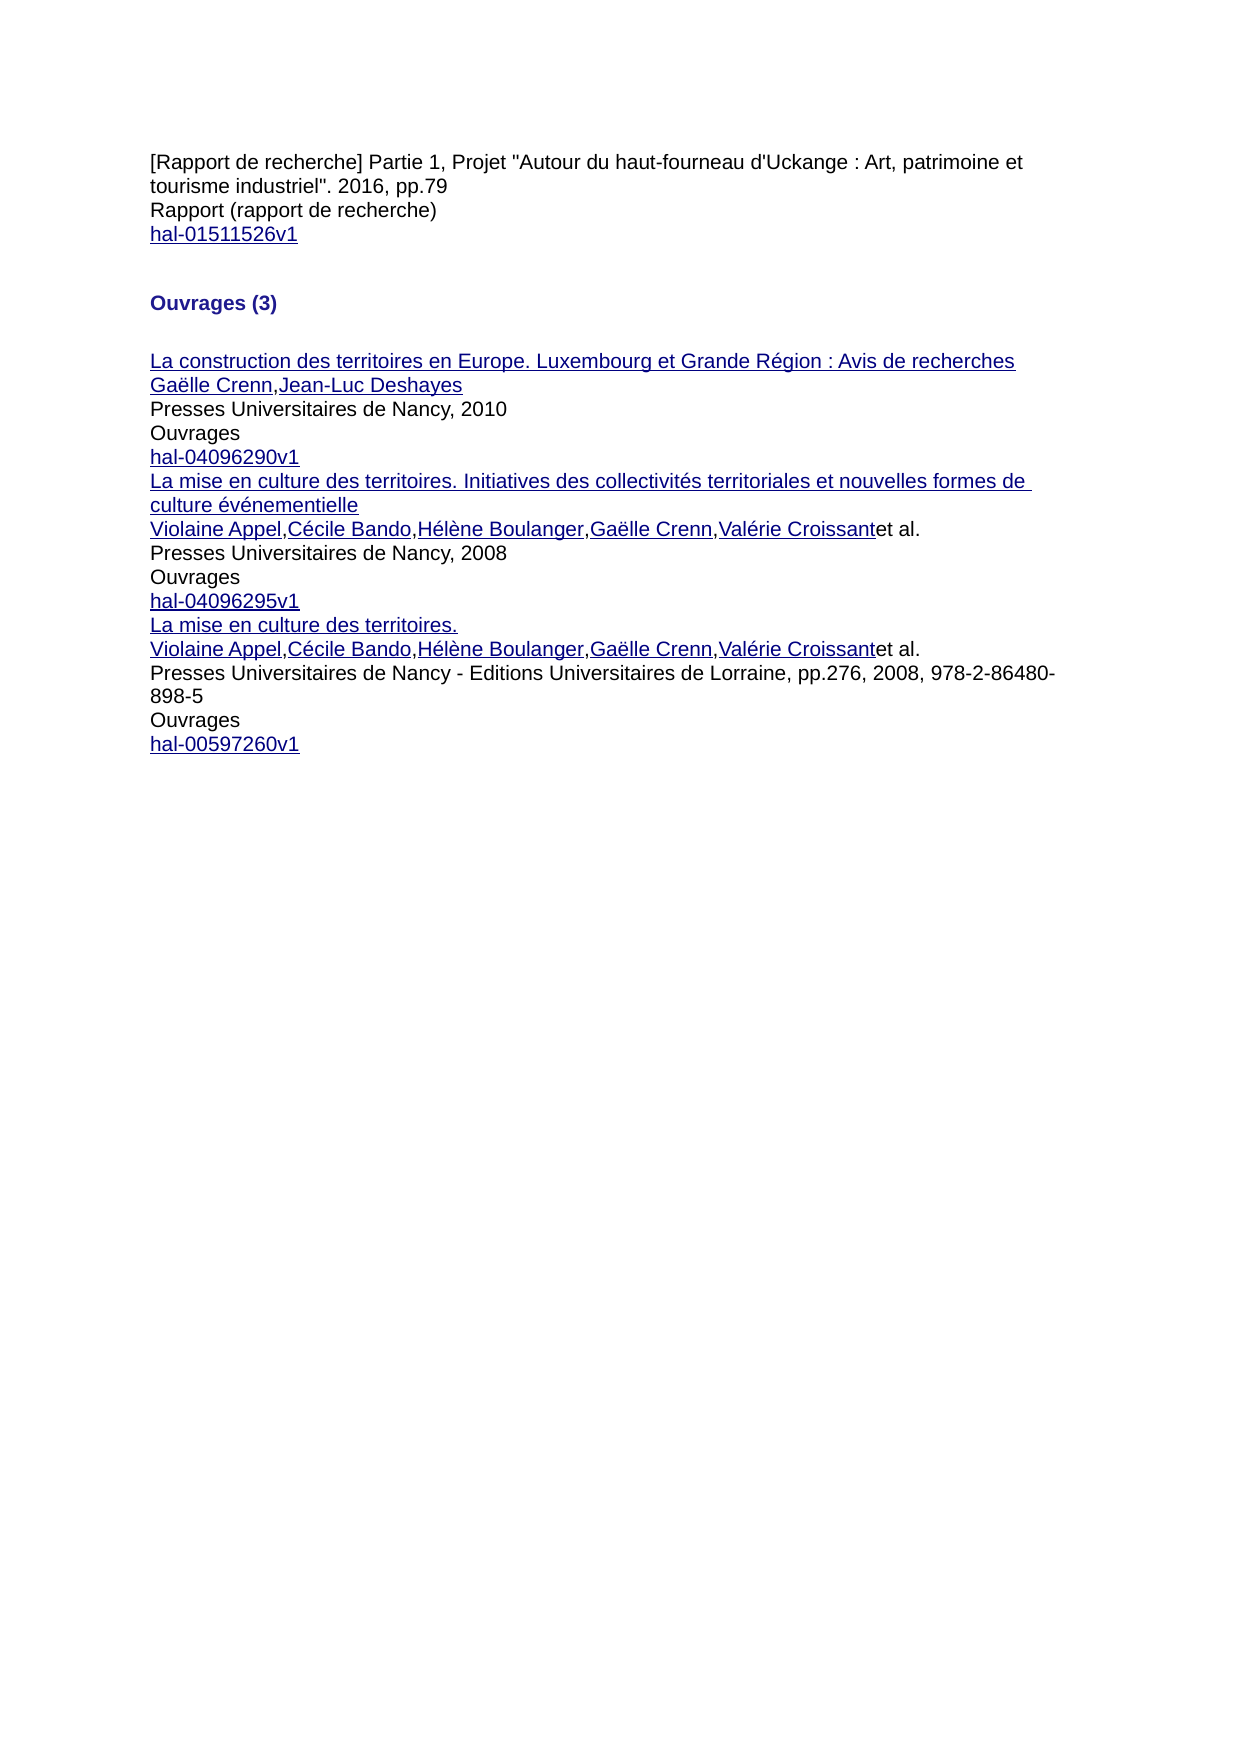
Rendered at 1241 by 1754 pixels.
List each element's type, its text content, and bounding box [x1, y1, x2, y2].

table_header La construction des territoires en Europe. Luxembourg et Grande Région : Avis de recherches Gaëlle Crenn,Jean-Luc Deshayes Presses Universitaires de Nancy, 2010 Ouvrages hal-04096290v1 [150, 349, 1090, 469]
table_cell La mise en culture des territoires. Violaine Appel,Cécile Bando,Hélène Boulanger,Gaëlle Crenn,Valérie Croissantet al. Presses Universitaires de Nancy - Editions Universitaires de Lorraine, pp.276, 2008, 978-2-86480-898-5 Ouvrages hal-00597260v1 [150, 613, 1090, 756]
subtitle Ouvrages (3) [150, 291, 1090, 314]
table_cell La mise en culture des territoires. Initiatives des collectivités territoriales et nouvelles formes de culture événementielle Violaine Appel,Cécile Bando,Hélène Boulanger,Gaëlle Crenn,Valérie Croissantet al. Presses Universitaires de Nancy, 2008 Ouvrages hal-04096295v1 [150, 469, 1090, 612]
table_header [Rapport de recherche] Partie 1, Projet "Autour du haut-fourneau d'Uckange : Art, patrimoine et tourisme industriel". 2016, pp.79 Rapport (rapport de recherche) hal-01511526v1 [150, 150, 1090, 246]
